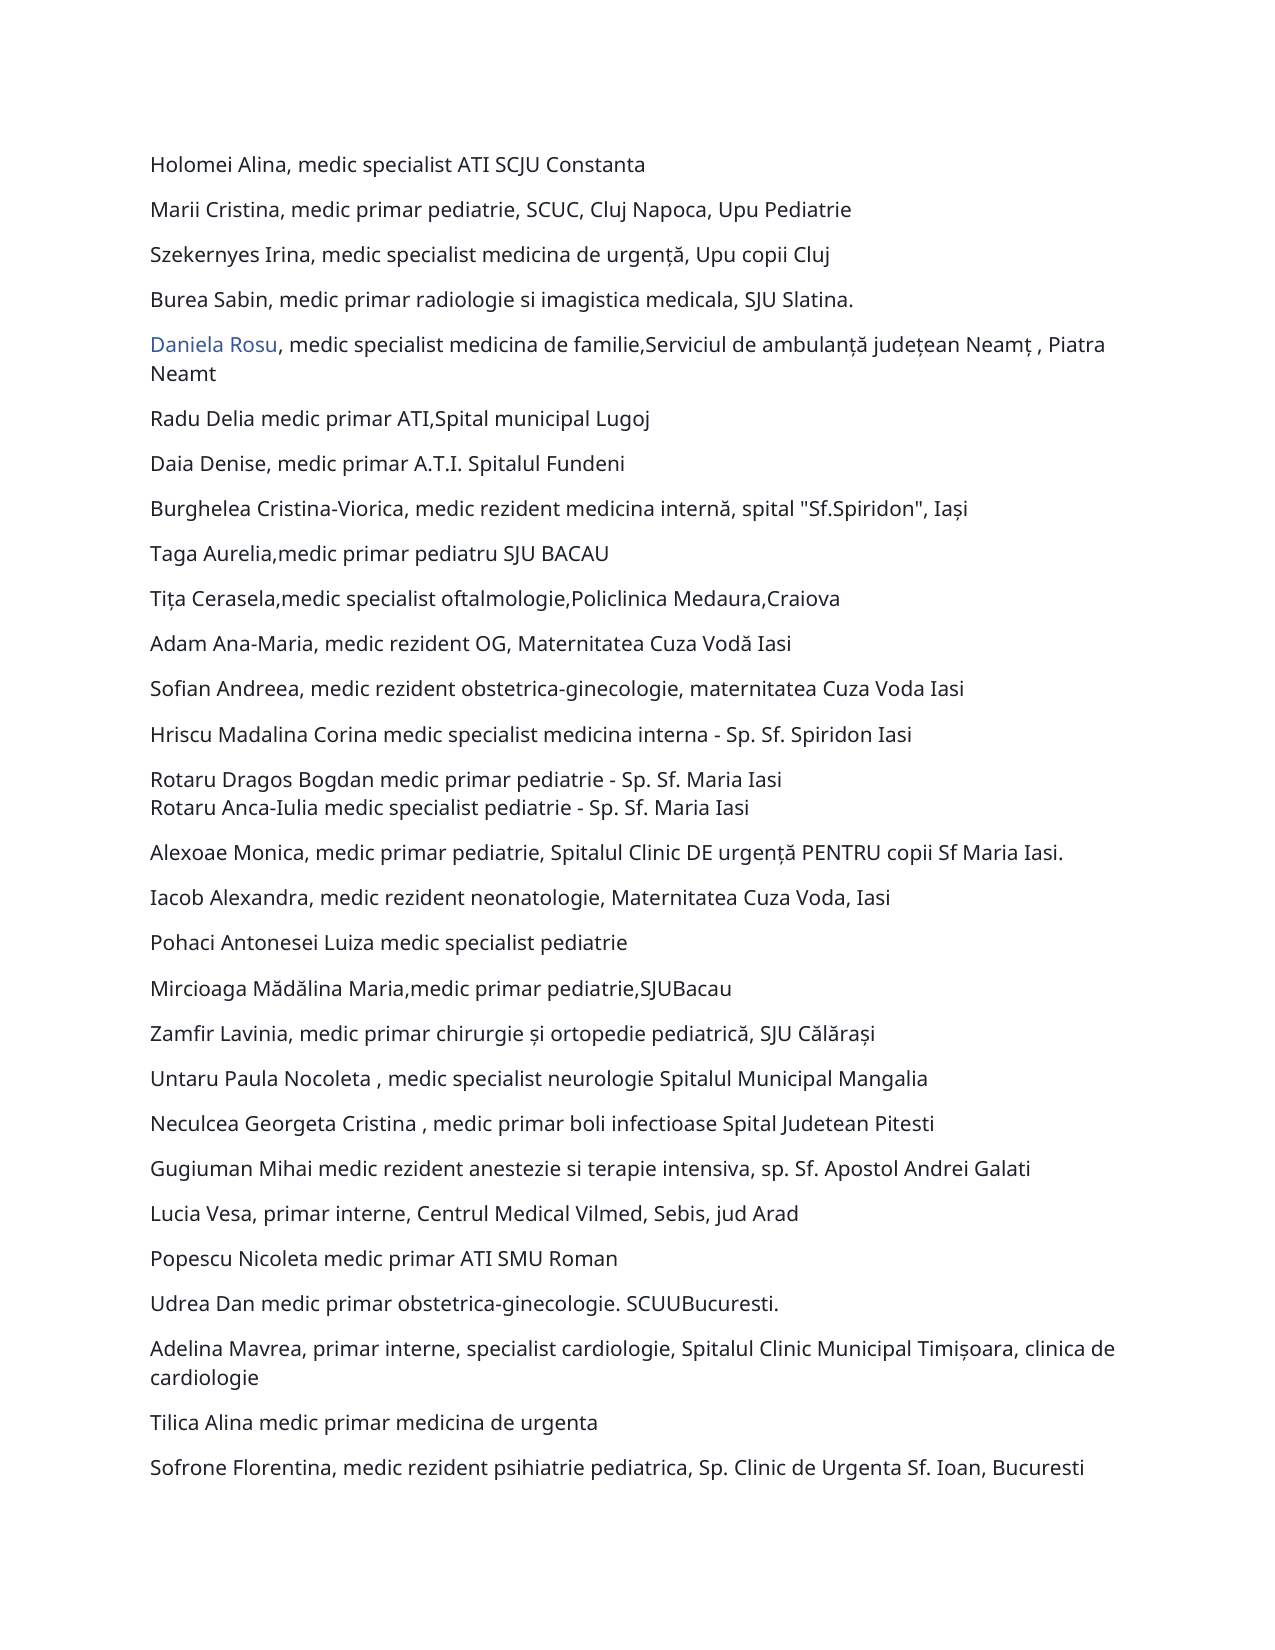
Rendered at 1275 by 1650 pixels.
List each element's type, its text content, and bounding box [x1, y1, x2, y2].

text Marii Cristina, medic primar pediatrie, SCUC, Cluj Napoca, Upu Pediatrie [150, 195, 1125, 223]
text Radu Delia medic primar ATI,Spital municipal Lugoj [150, 404, 1125, 432]
text Alexoae Monica, medic primar pediatrie, Spitalul Clinic DE urgență PENTRU copii Sf Maria Iasi. [150, 838, 1125, 867]
text Daniela Rosu, medic specialist medicina de familie,Serviciul de ambulanță județean Neamț , Piatra Neamt [150, 330, 1125, 387]
text Neculcea Georgeta Cristina , medic primar boli infectioase Spital Judetean Pitesti [150, 1109, 1125, 1137]
text Popescu Nicoleta medic primar ATI SMU Roman [150, 1244, 1125, 1273]
text Sofian Andreea, medic rezident obstetrica-ginecologie, maternitatea Cuza Voda Iasi [150, 674, 1125, 703]
text Tița Cerasela,medic specialist oftalmologie,Policlinica Medaura,Craiova [150, 584, 1125, 613]
text Holomei Alina, medic specialist ATI SCJU Constanta [150, 150, 1125, 178]
text Adelina Mavrea, primar interne, specialist cardiologie, Spitalul Clinic Municipal Timișoara, clinica de cardiologie [150, 1334, 1125, 1391]
text Udrea Dan medic primar obstetrica-ginecologie. SCUUBucuresti. [150, 1289, 1125, 1318]
text Rotaru Dragos Bogdan medic primar pediatrie - Sp. Sf. Maria Iasi Rotaru Anca-Iulia medic specialist pediatrie - Sp. Sf. Maria Iasi [150, 765, 1125, 822]
text Pohaci Antonesei Luiza medic specialist pediatrie [150, 928, 1125, 957]
text Zamfir Lavinia, medic primar chirurgie și ortopedie pediatrică, SJU Călărași [150, 1019, 1125, 1047]
text Tilica Alina medic primar medicina de urgenta [150, 1408, 1125, 1436]
text Untaru Paula Nocoleta , medic specialist neurologie Spitalul Municipal Mangalia [150, 1064, 1125, 1092]
text Lucia Vesa, primar interne, Centrul Medical Vilmed, Sebis, jud Arad [150, 1199, 1125, 1228]
text Gugiuman Mihai medic rezident anestezie si terapie intensiva, sp. Sf. Apostol Andrei Galati [150, 1154, 1125, 1182]
text Taga Aurelia,medic primar pediatru SJU BACAU [150, 539, 1125, 568]
text Iacob Alexandra, medic rezident neonatologie, Maternitatea Cuza Voda, Iasi [150, 883, 1125, 912]
text Adam Ana-Maria, medic rezident OG, Maternitatea Cuza Vodă Iasi [150, 629, 1125, 658]
text Szekernyes Irina, medic specialist medicina de urgență, Upu copii Cluj [150, 240, 1125, 269]
text Daia Denise, medic primar A.T.I. Spitalul Fundeni [150, 449, 1125, 477]
text Hriscu Madalina Corina medic specialist medicina interna - Sp. Sf. Spiridon Iasi [150, 720, 1125, 748]
text Burea Sabin, medic primar radiologie si imagistica medicala, SJU Slatina. [150, 285, 1125, 314]
text Sofrone Florentina, medic rezident psihiatrie pediatrica, Sp. Clinic de Urgenta Sf. Ioan, Bucuresti [150, 1453, 1125, 1482]
text Mircioaga Mădălina Maria,medic primar pediatrie,SJUBacau [150, 974, 1125, 1002]
text Burghelea Cristina-Viorica, medic rezident medicina internă, spital "Sf.Spiridon", Iași [150, 494, 1125, 523]
